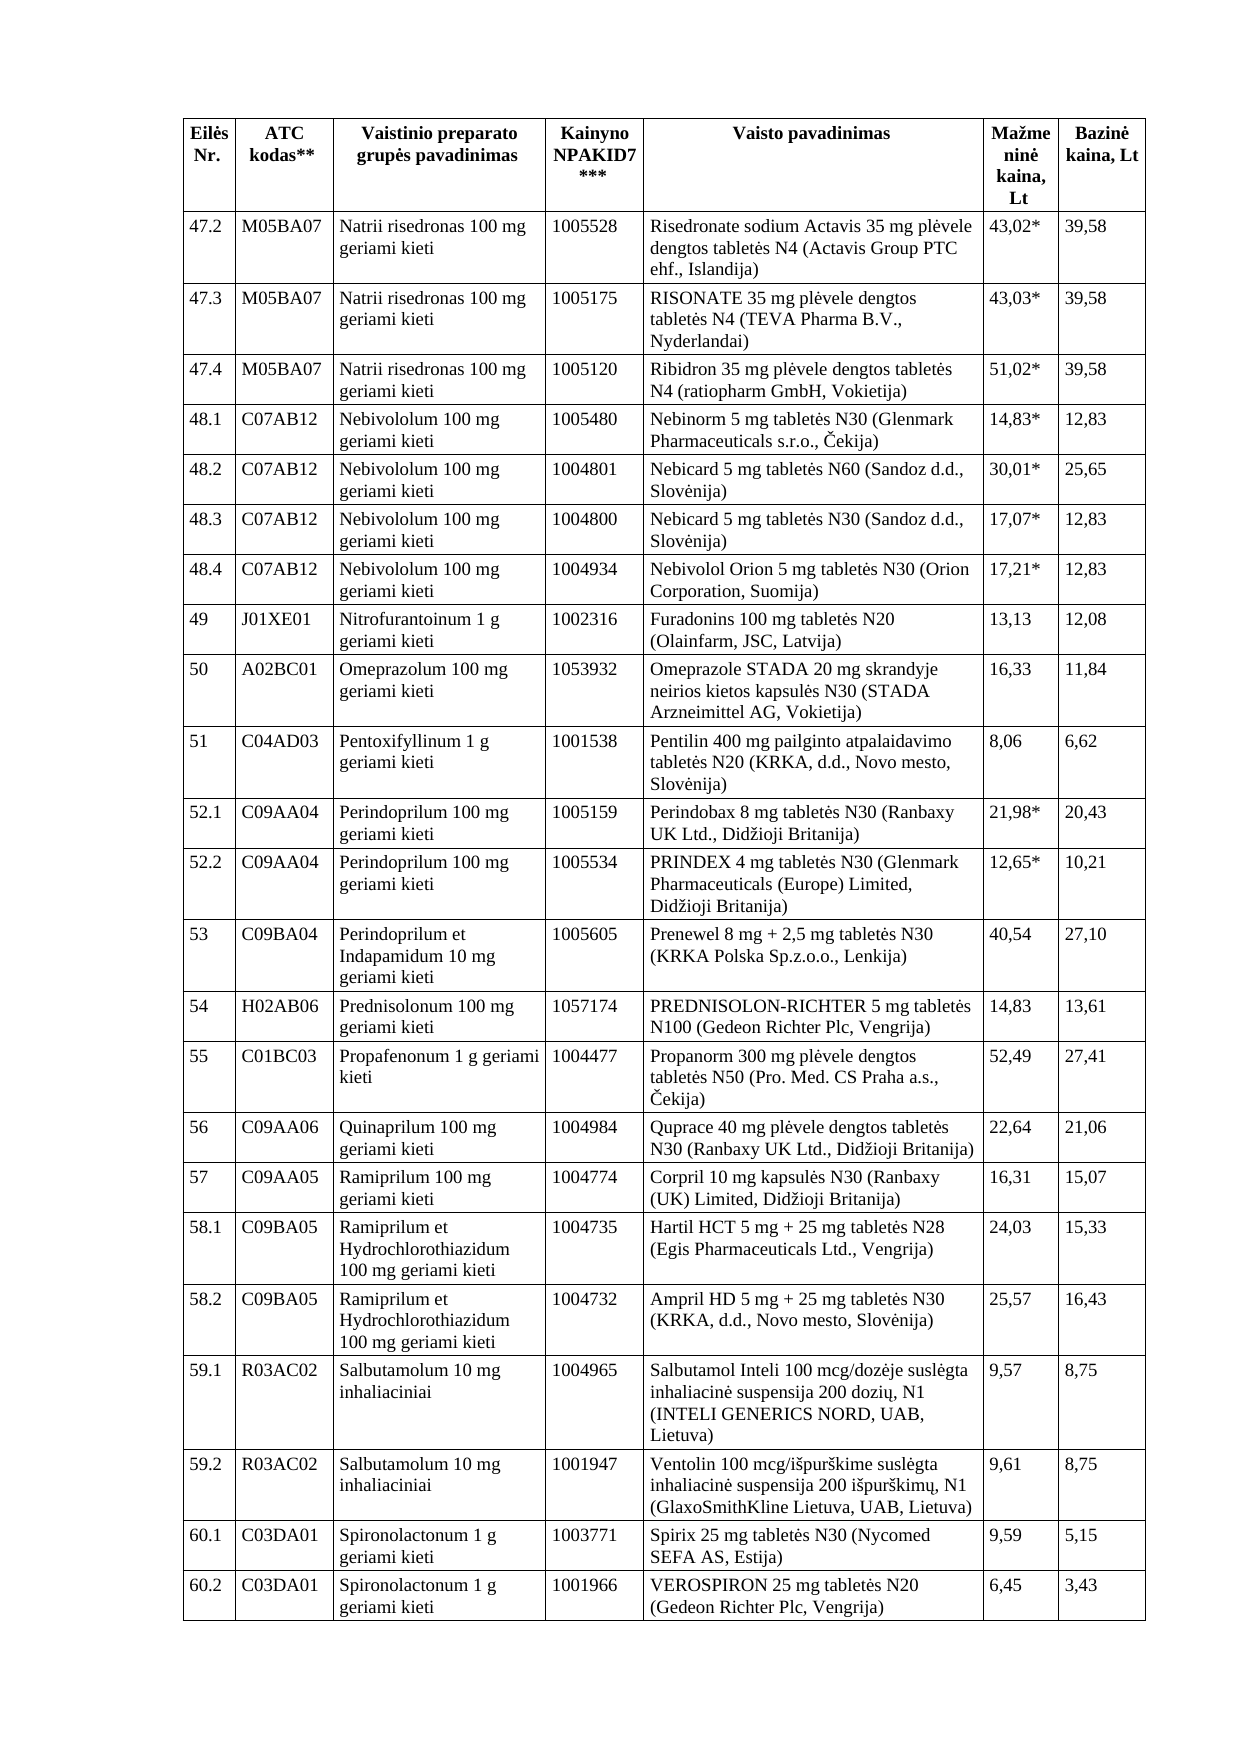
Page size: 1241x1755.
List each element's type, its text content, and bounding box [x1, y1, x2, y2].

table_cell Nebinorm 5 mg tabletės N30 (Glenmark Pharmaceuticals s.r.o., Čekija) [644, 405, 983, 454]
table_cell C01BC03 [236, 1042, 333, 1112]
table_cell C09AA06 [236, 1113, 333, 1162]
table_cell Nebicard 5 mg tabletės N30 (Sandoz d.d., Slovėnija) [644, 505, 983, 554]
table_cell C07AB12 [236, 505, 333, 554]
table_cell Perindoprilum 100 mg geriami kieti [334, 799, 545, 847]
table_cell Perindobax 8 mg tabletės N30 (Ranbaxy UK Ltd., Didžioji Britanija) [644, 799, 983, 847]
table_cell 21,98* [984, 799, 1058, 847]
table_cell J01XE01 [236, 605, 333, 654]
table_cell 1004800 [546, 505, 643, 554]
table_cell 12,08 [1059, 605, 1145, 654]
table_cell 16,43 [1059, 1285, 1145, 1355]
table_cell 25,57 [984, 1285, 1058, 1355]
table_cell 3,43 [1059, 1571, 1145, 1620]
table_cell M05BA07 [236, 355, 333, 404]
table_cell 57 [184, 1163, 235, 1212]
table_cell Ampril HD 5 mg + 25 mg tabletės N30 (KRKA, d.d., Novo mesto, Slovėnija) [644, 1285, 983, 1355]
table_cell C09AA04 [236, 799, 333, 847]
table_cell 27,41 [1059, 1042, 1145, 1112]
table_cell 12,83 [1059, 555, 1145, 604]
table_cell 1003771 [546, 1521, 643, 1570]
table_cell Spironolactonum 1 g geriami kieti [334, 1571, 545, 1620]
table_cell 12,65* [984, 849, 1058, 919]
table_cell 1005159 [546, 799, 643, 847]
table_cell 43,02* [984, 212, 1058, 283]
table_cell 48.3 [184, 505, 235, 554]
table_cell Nitrofurantoinum 1 g geriami kieti [334, 605, 545, 654]
table_cell 50 [184, 655, 235, 726]
table_cell C03DA01 [236, 1521, 333, 1570]
table_cell 1004801 [546, 455, 643, 504]
table_header Mažmeninė kaina, Lt [984, 119, 1058, 211]
table_cell 52.2 [184, 849, 235, 919]
table_cell 1004934 [546, 555, 643, 604]
table_cell 47.3 [184, 284, 235, 354]
table_cell Omeprazole STADA 20 mg skrandyje neirios kietos kapsulės N30 (STADA Arzneimittel AG, Vokietija) [644, 655, 983, 726]
table_cell 39,58 [1059, 355, 1145, 404]
table_cell 1004774 [546, 1163, 643, 1212]
table_cell M05BA07 [236, 284, 333, 354]
table_cell Prednisolonum 100 mg geriami kieti [334, 992, 545, 1041]
table_cell 1005480 [546, 405, 643, 454]
table_cell 1004477 [546, 1042, 643, 1112]
table_cell Salbutamolum 10 mg inhaliaciniai [334, 1356, 545, 1448]
table_cell 14,83* [984, 405, 1058, 454]
table_cell 10,21 [1059, 849, 1145, 919]
table_cell C07AB12 [236, 405, 333, 454]
table_cell 1001947 [546, 1450, 643, 1520]
table_header Eilės Nr. [184, 119, 235, 211]
table_cell Spironolactonum 1 g geriami kieti [334, 1521, 545, 1570]
table_cell 56 [184, 1113, 235, 1162]
table_cell Ramiprilum 100 mg geriami kieti [334, 1163, 545, 1212]
table_cell C09AA05 [236, 1163, 333, 1212]
table_cell 9,57 [984, 1356, 1058, 1448]
table_header Vaisto pavadinimas [644, 119, 983, 211]
table_header Vaistinio preparato grupės pavadinimas [334, 119, 545, 211]
table_cell Furadonins 100 mg tabletės N20 (Olainfarm, JSC, Latvija) [644, 605, 983, 654]
table_cell 59.1 [184, 1356, 235, 1448]
table_cell 40,54 [984, 920, 1058, 991]
table_cell 48.2 [184, 455, 235, 504]
table_cell 22,64 [984, 1113, 1058, 1162]
table_cell 1001538 [546, 727, 643, 797]
table_cell 13,61 [1059, 992, 1145, 1041]
table_cell Quprace 40 mg plėvele dengtos tabletės N30 (Ranbaxy UK Ltd., Didžioji Britanija) [644, 1113, 983, 1162]
table_cell Salbutamol Inteli 100 mcg/dozėje suslėgta inhaliacinė suspensija 200 dozių, N1 (INTELI GENERICS NORD, UAB, Lietuva) [644, 1356, 983, 1448]
table_cell Risedronate sodium Actavis 35 mg plėvele dengtos tabletės N4 (Actavis Group PTC ehf., Islandija) [644, 212, 983, 283]
table_cell R03AC02 [236, 1356, 333, 1448]
table_cell 51 [184, 727, 235, 797]
table_cell Natrii risedronas 100 mg geriami kieti [334, 284, 545, 354]
table_cell 27,10 [1059, 920, 1145, 991]
table_cell 1004732 [546, 1285, 643, 1355]
table_cell 1002316 [546, 605, 643, 654]
table_cell 1004735 [546, 1213, 643, 1284]
table_cell Perindoprilum et Indapamidum 10 mg geriami kieti [334, 920, 545, 991]
table_cell C04AD03 [236, 727, 333, 797]
table_cell Nebicard 5 mg tabletės N60 (Sandoz d.d., Slovėnija) [644, 455, 983, 504]
table_cell H02AB06 [236, 992, 333, 1041]
table_cell 39,58 [1059, 212, 1145, 283]
table_cell 1004965 [546, 1356, 643, 1448]
table_cell 5,15 [1059, 1521, 1145, 1570]
table_cell 30,01* [984, 455, 1058, 504]
table_cell Ramiprilum et Hydrochlorothiazidum 100 mg geriami kieti [334, 1285, 545, 1355]
table_cell Corpril 10 mg kapsulės N30 (Ranbaxy (UK) Limited, Didžioji Britanija) [644, 1163, 983, 1212]
table_cell 1005534 [546, 849, 643, 919]
table_header Kainyno NPAKID7 *** [546, 119, 643, 211]
table_cell 9,61 [984, 1450, 1058, 1520]
table_cell 25,65 [1059, 455, 1145, 504]
table_cell Omeprazolum 100 mg geriami kieti [334, 655, 545, 726]
table_cell M05BA07 [236, 212, 333, 283]
table_cell 47.2 [184, 212, 235, 283]
table_cell Propanorm 300 mg plėvele dengtos tabletės N50 (Pro. Med. CS Praha a.s., Čekija) [644, 1042, 983, 1112]
table_cell 1057174 [546, 992, 643, 1041]
table_cell 1005120 [546, 355, 643, 404]
table_cell Spirix 25 mg tabletės N30 (Nycomed SEFA AS, Estija) [644, 1521, 983, 1570]
table_cell 24,03 [984, 1213, 1058, 1284]
table_cell 21,06 [1059, 1113, 1145, 1162]
table_cell Ramiprilum et Hydrochlorothiazidum 100 mg geriami kieti [334, 1213, 545, 1284]
table_cell Nebivolol Orion 5 mg tabletės N30 (Orion Corporation, Suomija) [644, 555, 983, 604]
table_cell Nebivololum 100 mg geriami kieti [334, 555, 545, 604]
table_cell 9,59 [984, 1521, 1058, 1570]
table_cell 48.1 [184, 405, 235, 454]
table_cell 53 [184, 920, 235, 991]
table_cell Nebivololum 100 mg geriami kieti [334, 505, 545, 554]
table_cell 12,83 [1059, 505, 1145, 554]
table_cell Hartil HCT 5 mg + 25 mg tabletės N28 (Egis Pharmaceuticals Ltd., Vengrija) [644, 1213, 983, 1284]
table_cell 49 [184, 605, 235, 654]
table_cell A02BC01 [236, 655, 333, 726]
table_cell 54 [184, 992, 235, 1041]
table_cell Natrii risedronas 100 mg geriami kieti [334, 355, 545, 404]
table_cell RISONATE 35 mg plėvele dengtos tabletės N4 (TEVA Pharma B.V., Nyderlandai) [644, 284, 983, 354]
table_cell 1005605 [546, 920, 643, 991]
table_cell 15,33 [1059, 1213, 1145, 1284]
table_cell 1053932 [546, 655, 643, 726]
table_cell C09BA05 [236, 1213, 333, 1284]
table_cell 47.4 [184, 355, 235, 404]
table_cell 1005175 [546, 284, 643, 354]
table_cell 1004984 [546, 1113, 643, 1162]
table_cell 8,06 [984, 727, 1058, 797]
table_cell Quinaprilum 100 mg geriami kieti [334, 1113, 545, 1162]
table_cell Ribidron 35 mg plėvele dengtos tabletės N4 (ratiopharm GmbH, Vokietija) [644, 355, 983, 404]
table_cell VEROSPIRON 25 mg tabletės N20 (Gedeon Richter Plc, Vengrija) [644, 1571, 983, 1620]
table_cell 55 [184, 1042, 235, 1112]
table_cell 48.4 [184, 555, 235, 604]
table_cell 15,07 [1059, 1163, 1145, 1212]
table_cell 13,13 [984, 605, 1058, 654]
table_cell 6,62 [1059, 727, 1145, 797]
table_cell 60.2 [184, 1571, 235, 1620]
table_cell Natrii risedronas 100 mg geriami kieti [334, 212, 545, 283]
table_cell 8,75 [1059, 1450, 1145, 1520]
table_cell 51,02* [984, 355, 1058, 404]
table_cell 20,43 [1059, 799, 1145, 847]
table_cell C07AB12 [236, 555, 333, 604]
table_cell Pentilin 400 mg pailginto atpalaidavimo tabletės N20 (KRKA, d.d., Novo mesto, Slovėnija) [644, 727, 983, 797]
table_cell 14,83 [984, 992, 1058, 1041]
table_cell R03AC02 [236, 1450, 333, 1520]
table_cell 52,49 [984, 1042, 1058, 1112]
table_cell 6,45 [984, 1571, 1058, 1620]
table_cell Nebivololum 100 mg geriami kieti [334, 455, 545, 504]
table_cell C09AA04 [236, 849, 333, 919]
table_header Bazinė kaina, Lt [1059, 119, 1145, 211]
table_cell 16,33 [984, 655, 1058, 726]
table_cell 8,75 [1059, 1356, 1145, 1448]
table_cell 16,31 [984, 1163, 1058, 1212]
table_cell Ventolin 100 mcg/išpurškime suslėgta inhaliacinė suspensija 200 išpurškimų, N1 (GlaxoSmithKline Lietuva, UAB, Lietuva) [644, 1450, 983, 1520]
table_cell PREDNISOLON-RICHTER 5 mg tabletės N100 (Gedeon Richter Plc, Vengrija) [644, 992, 983, 1041]
table_cell 59.2 [184, 1450, 235, 1520]
table_cell Salbutamolum 10 mg inhaliaciniai [334, 1450, 545, 1520]
table_cell Propafenonum 1 g geriami kieti [334, 1042, 545, 1112]
table_cell 43,03* [984, 284, 1058, 354]
table_cell 52.1 [184, 799, 235, 847]
table_cell 1005528 [546, 212, 643, 283]
table_cell 39,58 [1059, 284, 1145, 354]
table_cell Pentoxifyllinum 1 g geriami kieti [334, 727, 545, 797]
table_cell 11,84 [1059, 655, 1145, 726]
table_cell 12,83 [1059, 405, 1145, 454]
table_cell C07AB12 [236, 455, 333, 504]
table_cell C09BA04 [236, 920, 333, 991]
table_cell 17,21* [984, 555, 1058, 604]
table_cell 17,07* [984, 505, 1058, 554]
table_cell C03DA01 [236, 1571, 333, 1620]
table_cell 58.2 [184, 1285, 235, 1355]
table_cell 60.1 [184, 1521, 235, 1570]
table_cell Nebivololum 100 mg geriami kieti [334, 405, 545, 454]
table_header ATC kodas** [236, 119, 333, 211]
table_cell 1001966 [546, 1571, 643, 1620]
table_cell Perindoprilum 100 mg geriami kieti [334, 849, 545, 919]
table_cell 58.1 [184, 1213, 235, 1284]
table_cell C09BA05 [236, 1285, 333, 1355]
table_cell Prenewel 8 mg + 2,5 mg tabletės N30 (KRKA Polska Sp.z.o.o., Lenkija) [644, 920, 983, 991]
table_cell PRINDEX 4 mg tabletės N30 (Glenmark Pharmaceuticals (Europe) Limited, Didžioji Britanija) [644, 849, 983, 919]
